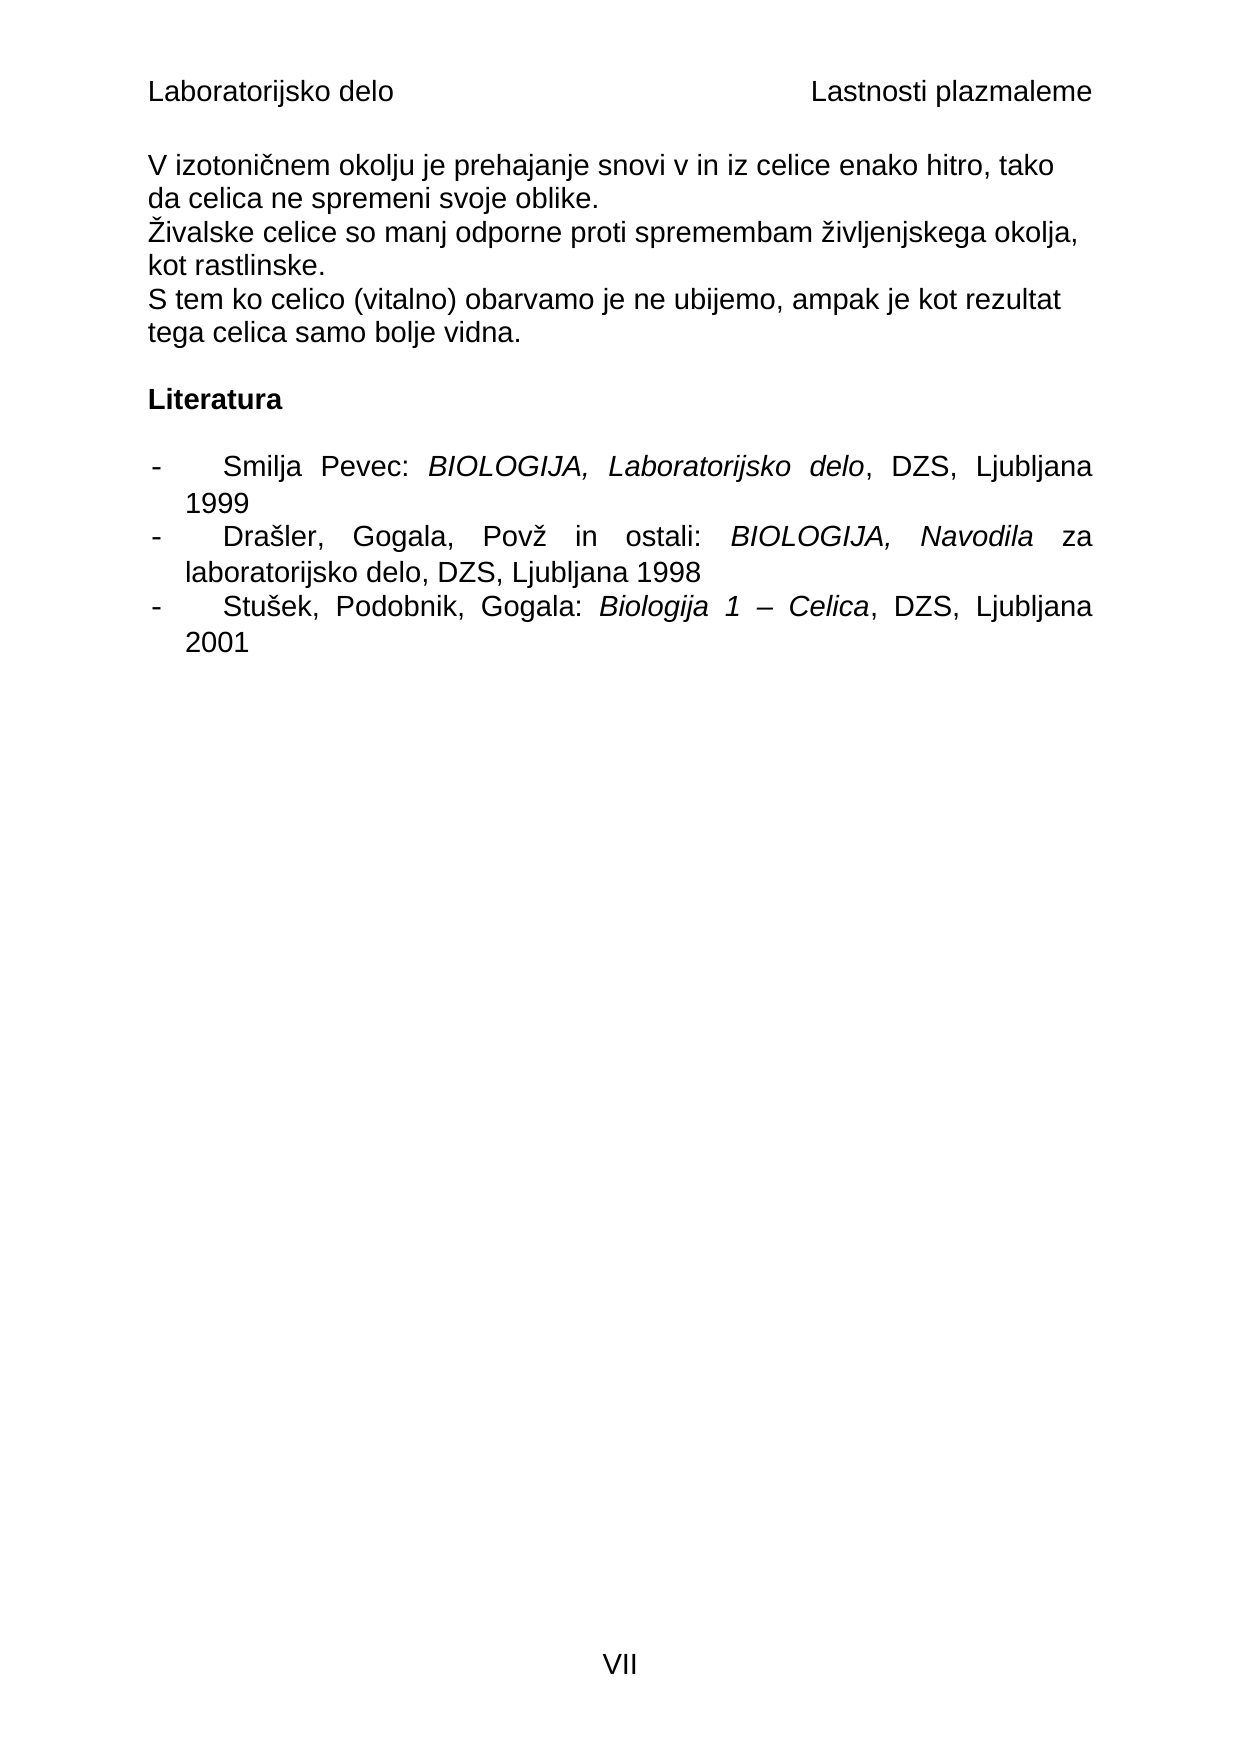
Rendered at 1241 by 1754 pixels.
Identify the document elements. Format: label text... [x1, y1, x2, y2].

text V izotoničnem okolju je prehajanje snovi v in iz celice enako hitro, tako da celica ne spremeni svoje oblike. [148, 148, 1093, 215]
text Literatura [148, 382, 1093, 416]
list Stušek, Podobnik, Gogala: Biologija 1 – Celica, DZS, Ljubljana 2001 [148, 589, 1093, 658]
text Živalske celice so manj odporne proti spremembam življenjskega okolja, kot rastlinske. [148, 215, 1093, 282]
list Drašler, Gogala, Povž in ostali: BIOLOGIJA, Navodila za laboratorijsko delo, DZS, Ljubljana 1998 [148, 519, 1093, 589]
text S tem ko celico (vitalno) obarvamo je ne ubijemo, ampak je kot rezultat tega celica samo bolje vidna. [148, 282, 1093, 349]
list Smilja Pevec: BIOLOGIJA, Laboratorijsko delo, DZS, Ljubljana 1999 [148, 449, 1093, 519]
